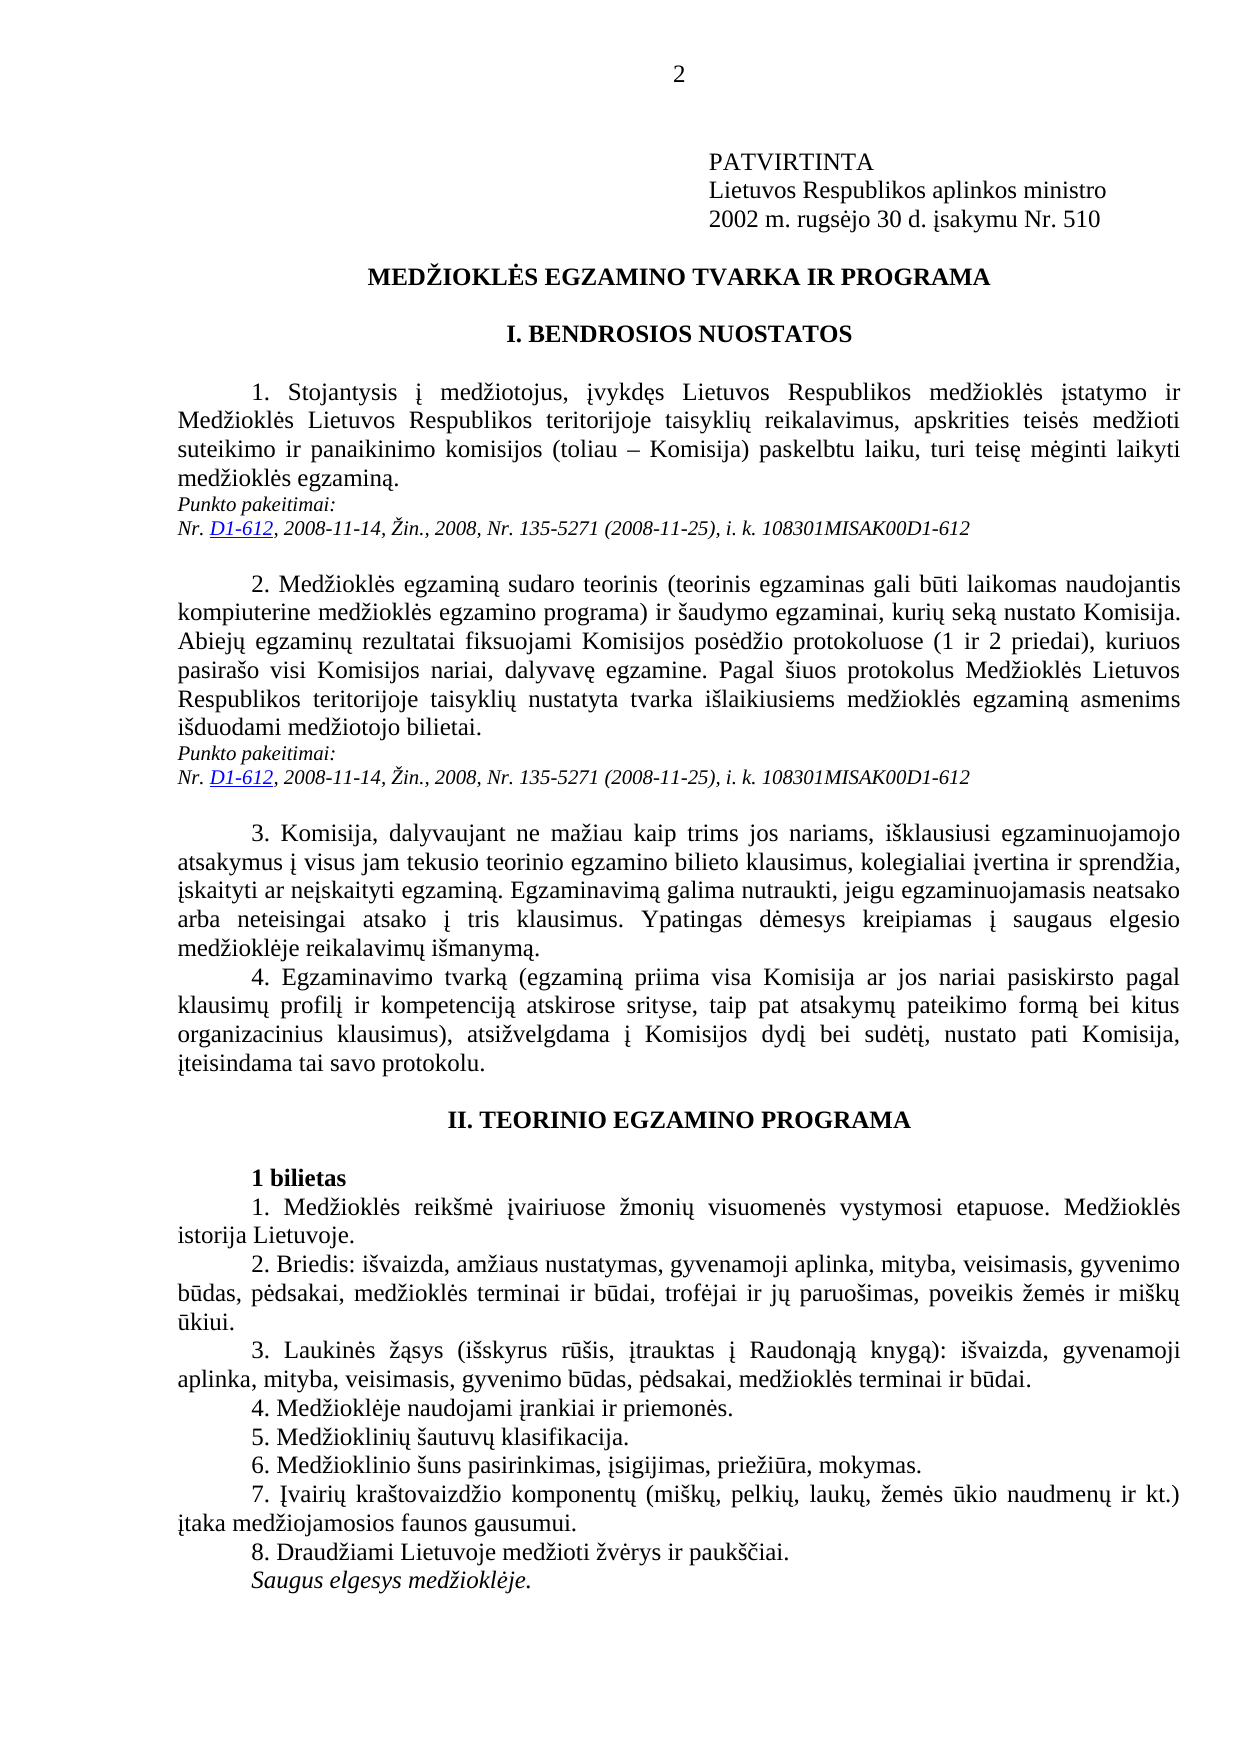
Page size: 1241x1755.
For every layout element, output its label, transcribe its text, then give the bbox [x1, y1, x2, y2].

text 3. Laukinės žąsys (išskyrus rūšis, įtrauktas į Raudonąją knygą): išvaizda, gyvenamoji aplinka, mityba, veisimasis, gyvenimo būdas, pėdsakai, medžioklės terminai ir būdai. [177, 1336, 1181, 1393]
text 8. Draudžiami Lietuvoje medžioti žvėrys ir paukščiai. [177, 1537, 1181, 1566]
text II. TEORINIO EGZAMINO PROGRAMA [177, 1106, 1181, 1134]
text 6. Medžioklinio šuns pasirinkimas, įsigijimas, priežiūra, mokymas. [177, 1451, 1181, 1479]
text 2. Medžioklės egzaminą sudaro teorinis (teorinis egzaminas gali būti laikomas naudojantis kompiuterine medžioklės egzamino programa) ir šaudymo egzaminai, kurių seką nustato Komisija. Abiejų egzaminų rezultatai fiksuojami Komisijos posėdžio protokoluose (1 ir 2 priedai), kuriuos pasirašo visi Komisijos nariai, dalyvavę egzamine. Pagal šiuos protokolus Medžioklės Lietuvos Respublikos teritorijoje taisyklių nustatyta tvarka išlaikiusiems medžioklės egzaminą asmenims išduodami medžiotojo bilietai. [177, 569, 1181, 741]
text 1. Medžioklės reikšmė įvairiuose žmonių visuomenės vystymosi etapuose. Medžioklės istorija Lietuvoje. [177, 1192, 1181, 1249]
text 1. Stojantysis į medžiotojus, įvykdęs Lietuvos Respublikos medžioklės įstatymo ir Medžioklės Lietuvos Respublikos teritorijoje taisyklių reikalavimus, apskrities teisės medžioti suteikimo ir panaikinimo komisijos (toliau – Komisija) paskelbtu laiku, turi teisę mėginti laikyti medžioklės egzaminą. [177, 377, 1181, 492]
text 1 bilietas [177, 1163, 1181, 1192]
text 4. Egzaminavimo tvarką (egzaminą priima visa Komisija ar jos nariai pasiskirsto pagal klausimų profilį ir kompetenciją atskirose srityse, taip pat atsakymų pateikimo formą bei kitus organizacinius klausimus), atsižvelgdama į Komisijos dydį bei sudėtį, nustato pati Komisija, įteisindama tai savo protokolu. [177, 962, 1181, 1077]
text I. BENDROSIOS NUOSTATOS [177, 319, 1181, 348]
text Saugus elgesys medžioklėje. [177, 1566, 1181, 1594]
text 2. Briedis: išvaizda, amžiaus nustatymas, gyvenamoji aplinka, mityba, veisimasis, gyvenimo būdas, pėdsakai, medžioklės terminai ir būdai, trofėjai ir jų paruošimas, poveikis žemės ir miškų ūkiui. [177, 1249, 1181, 1336]
text 7. Įvairių kraštovaizdžio komponentų (miškų, pelkių, laukų, žemės ūkio naudmenų ir kt.) įtaka medžiojamosios faunos gausumui. [177, 1479, 1181, 1537]
text 4. Medžioklėje naudojami įrankiai ir priemonės. [177, 1393, 1181, 1422]
text Nr. D1-612, 2008-11-14, Žin., 2008, Nr. 135-5271 (2008-11-25), i. k. 108301MISAK00D1-612 [177, 765, 1181, 789]
text 2002 m. rugsėjo 30 d. įsakymu Nr. 510 [177, 204, 1181, 233]
text MEDŽIOKLĖS EGZAMINO TVARKA IR PROGRAMA [177, 262, 1181, 291]
text PATVIRTINTA [177, 147, 1181, 176]
text Nr. D1-612, 2008-11-14, Žin., 2008, Nr. 135-5271 (2008-11-25), i. k. 108301MISAK00D1-612 [177, 516, 1181, 540]
text 5. Medžioklinių šautuvų klasifikacija. [177, 1422, 1181, 1451]
text Lietuvos Respublikos aplinkos ministro [177, 176, 1181, 204]
text Punkto pakeitimai: [177, 492, 1181, 516]
text 3. Komisija, dalyvaujant ne mažiau kaip trims jos nariams, išklausiusi egzaminuojamojo atsakymus į visus jam tekusio teorinio egzamino bilieto klausimus, kolegialiai įvertina ir sprendžia, įskaityti ar neįskaityti egzaminą. Egzaminavimą galima nutraukti, jeigu egzaminuojamasis neatsako arba neteisingai atsako į tris klausimus. Ypatingas dėmesys kreipiamas į saugaus elgesio medžioklėje reikalavimų išmanymą. [177, 818, 1181, 962]
text Punkto pakeitimai: [177, 741, 1181, 765]
